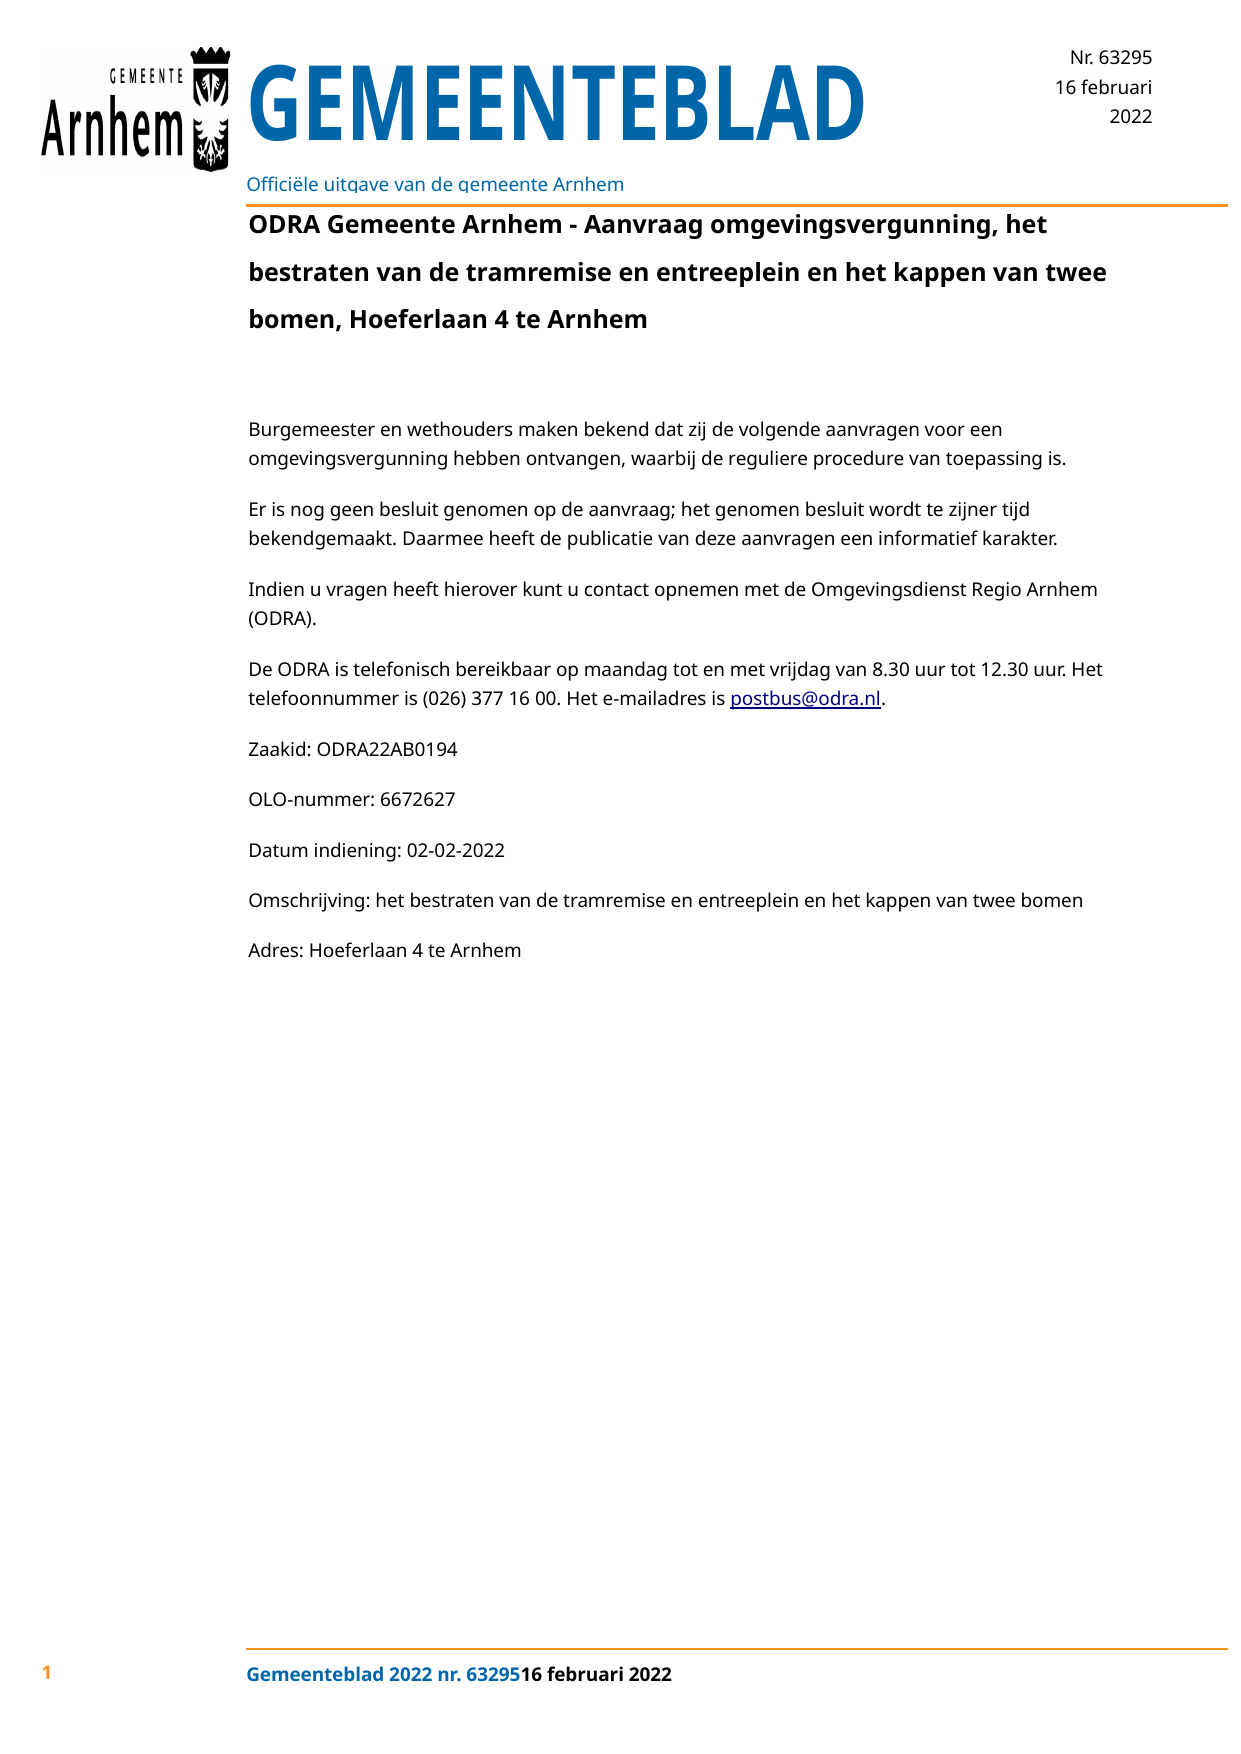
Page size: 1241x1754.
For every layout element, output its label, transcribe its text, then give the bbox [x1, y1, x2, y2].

text ODRA Gemeente Arnhem - Aanvraag omgevingsvergunning, het bestraten van de tramremise en entreeplein en het kappen van twee bomen, Hoeferlaan 4 te Arnhem [248, 207, 1152, 336]
text Burgemeester en wethouders maken bekend dat zij de volgende aanvragen voor een omgevingsvergunning hebben ontvangen, waarbij de reguliere procedure van toepassing is. [248, 416, 1152, 471]
picture [41, 47, 231, 172]
text Datum indiening: 02-02-2022 [248, 837, 1152, 862]
text Zaakid: ODRA22AB0194 [248, 736, 1152, 762]
text Indien u vragen heeft hierover kunt u contact opnemen met de Omgevingsdienst Regio Arnhem (ODRA). [248, 576, 1152, 631]
text OLO-nummer: 6672627 [248, 786, 1152, 812]
text Adres: Hoeferlaan 4 te Arnhem [248, 938, 1152, 963]
text Er is nog geen besluit genomen op de aanvraag; het genomen besluit wordt te zijner tijd bekendgemaakt. Daarmee heeft de publicatie van deze aanvragen een informatief karakter. [248, 496, 1152, 551]
text De ODRA is telefonisch bereikbaar op maandag tot en met vrijdag van 8.30 uur tot 12.30 uur. Het telefoonnummer is (026) 377 16 00. Het e-mailadres is postbus@odra.nl. [248, 656, 1152, 711]
text Omschrijving: het bestraten van de tramremise en entreeplein en het kappen van twee bomen [248, 887, 1152, 913]
